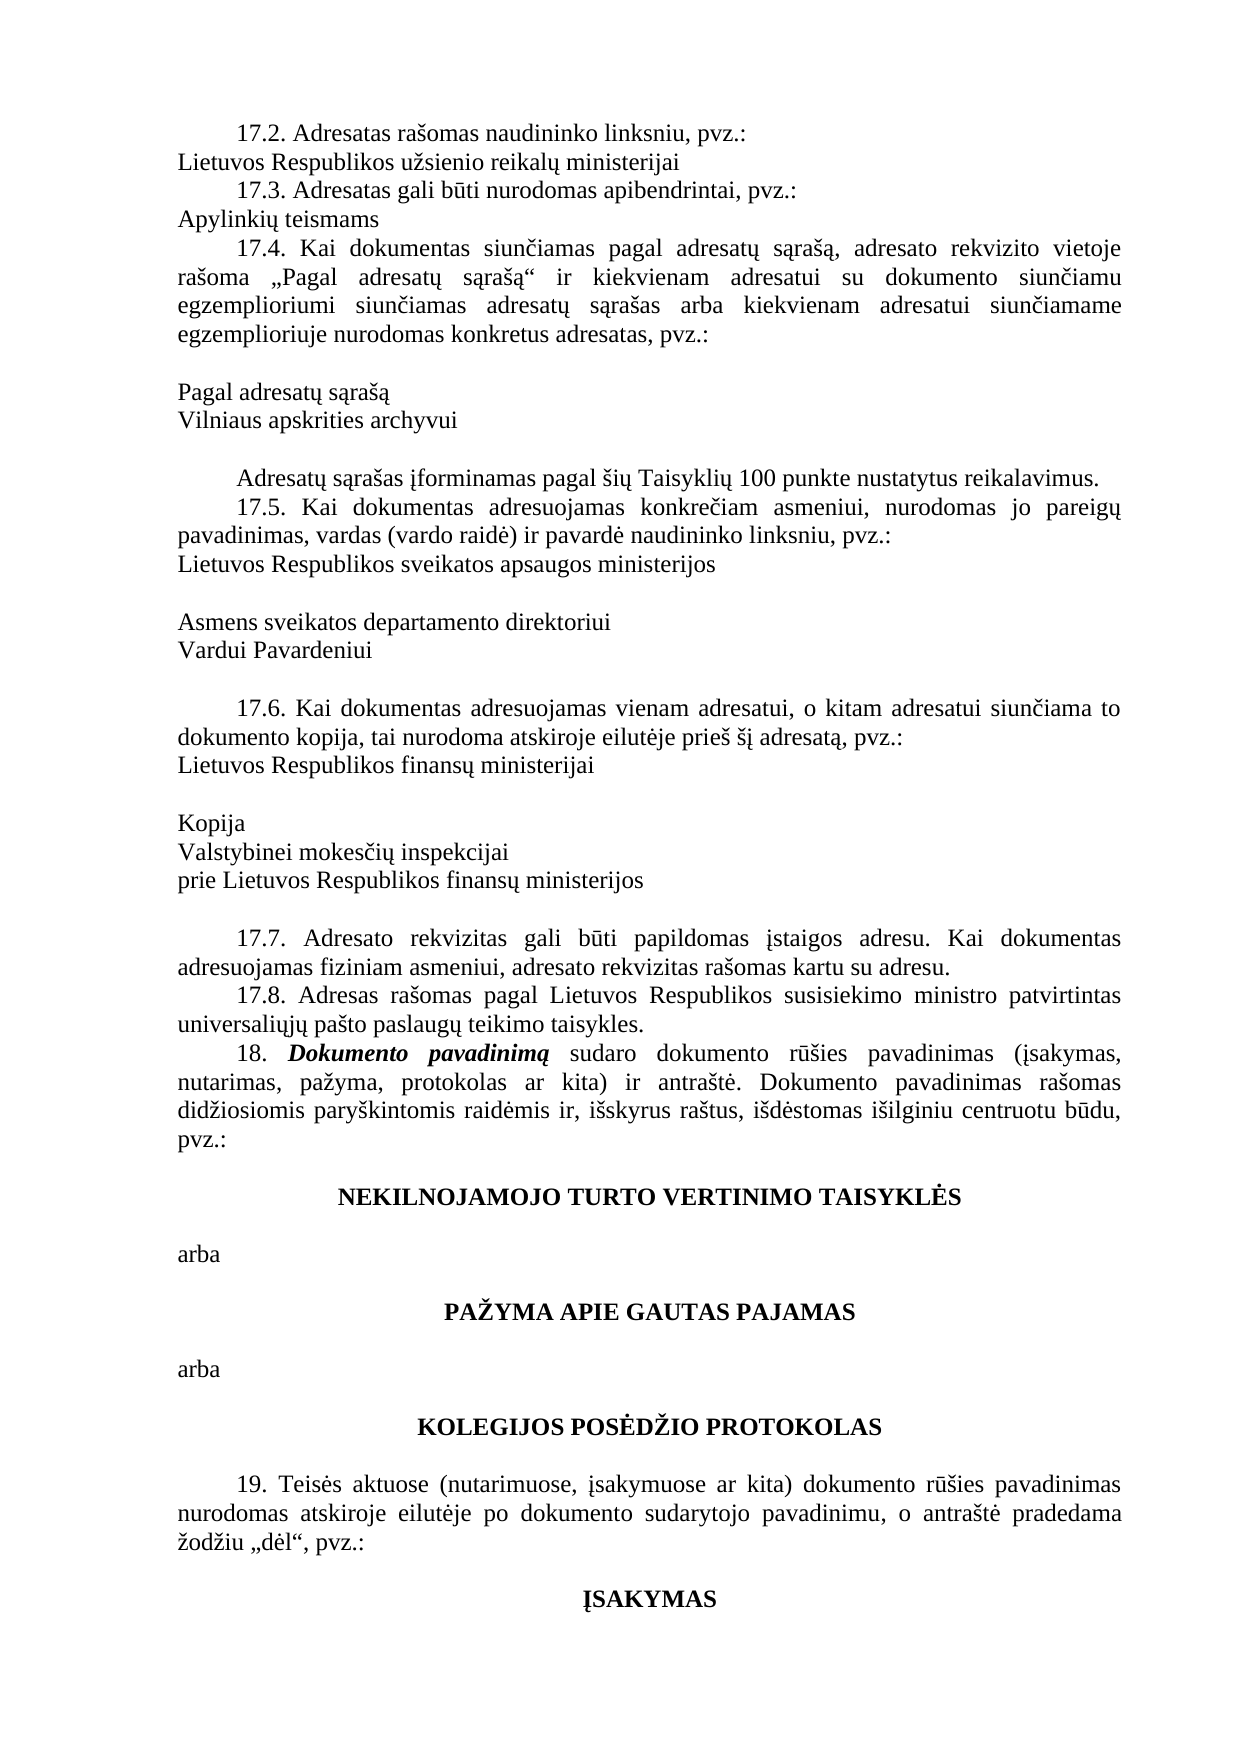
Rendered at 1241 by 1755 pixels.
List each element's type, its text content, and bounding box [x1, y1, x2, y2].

text 17.8. Adresas rašomas pagal Lietuvos Respublikos susisiekimo ministro patvirtintas universaliųjų pašto paslaugų teikimo taisykles. [177, 981, 1122, 1038]
text Kopija [177, 808, 1122, 837]
text 17.7. Adresato rekvizitas gali būti papildomas įstaigos adresu. Kai dokumentas adresuojamas fiziniam asmeniui, adresato rekvizitas rašomas kartu su adresu. [177, 923, 1122, 981]
text 19. Teisės aktuose (nutarimuose, įsakymuose ar kita) dokumento rūšies pavadinimas nurodomas atskiroje eilutėje po dokumento sudarytojo pavadinimu, o antraštė pradedama žodžiu „dėl“, pvz.: [177, 1469, 1122, 1556]
text arba [177, 1354, 1122, 1383]
text Vilniaus apskrities archyvui [177, 406, 1122, 434]
text Adresatų sąrašas įforminamas pagal šių Taisyklių 100 punkte nustatytus reikalavimus. [177, 463, 1122, 492]
text KOLEGIJOS POSĖDŽIO PROTOKOLAS [177, 1412, 1122, 1441]
text NEKILNOJAMOJO TURTO VERTINIMO TAISYKLĖS [177, 1182, 1122, 1211]
text Valstybinei mokesčių inspekcijai [177, 837, 1122, 866]
text Vardui Pavardeniui [177, 636, 1122, 664]
text 17.2. Adresatas rašomas naudininko linksniu, pvz.: [177, 118, 1122, 147]
text arba [177, 1239, 1122, 1268]
text Pagal adresatų sąrašą [177, 377, 1122, 406]
text 17.4. Kai dokumentas siunčiamas pagal adresatų sąrašą, adresato rekvizito vietoje rašoma „Pagal adresatų sąrašą“ ir kiekvienam adresatui su dokumento siunčiamu egzemplioriumi siunčiamas adresatų sąrašas arba kiekvienam adresatui siunčiamame egzemplioriuje nurodomas konkretus adresatas, pvz.: [177, 233, 1122, 348]
text Lietuvos Respublikos užsienio reikalų ministerijai [177, 147, 1122, 176]
text ĮSAKYMAS [177, 1584, 1122, 1613]
text Apylinkių teismams [177, 204, 1122, 233]
text Lietuvos Respublikos sveikatos apsaugos ministerijos [177, 549, 1122, 578]
text prie Lietuvos Respublikos finansų ministerijos [177, 866, 1122, 894]
text 18. Dokumento pavadinimą sudaro dokumento rūšies pavadinimas (įsakymas, nutarimas, pažyma, protokolas ar kita) ir antraštė. Dokumento pavadinimas rašomas didžiosiomis paryškintomis raidėmis ir, išskyrus raštus, išdėstomas išilginiu centruotu būdu, pvz.: [177, 1038, 1122, 1153]
text 17.3. Adresatas gali būti nurodomas apibendrintai, pvz.: [177, 176, 1122, 204]
text 17.5. Kai dokumentas adresuojamas konkrečiam asmeniui, nurodomas jo pareigų pavadinimas, vardas (vardo raidė) ir pavardė naudininko linksniu, pvz.: [177, 492, 1122, 549]
text 17.6. Kai dokumentas adresuojamas vienam adresatui, o kitam adresatui siunčiama to dokumento kopija, tai nurodoma atskiroje eilutėje prieš šį adresatą, pvz.: [177, 693, 1122, 751]
text PAŽYMA APIE GAUTAS PAJAMAS [177, 1297, 1122, 1326]
text Lietuvos Respublikos finansų ministerijai [177, 751, 1122, 779]
text Asmens sveikatos departamento direktoriui [177, 607, 1122, 636]
